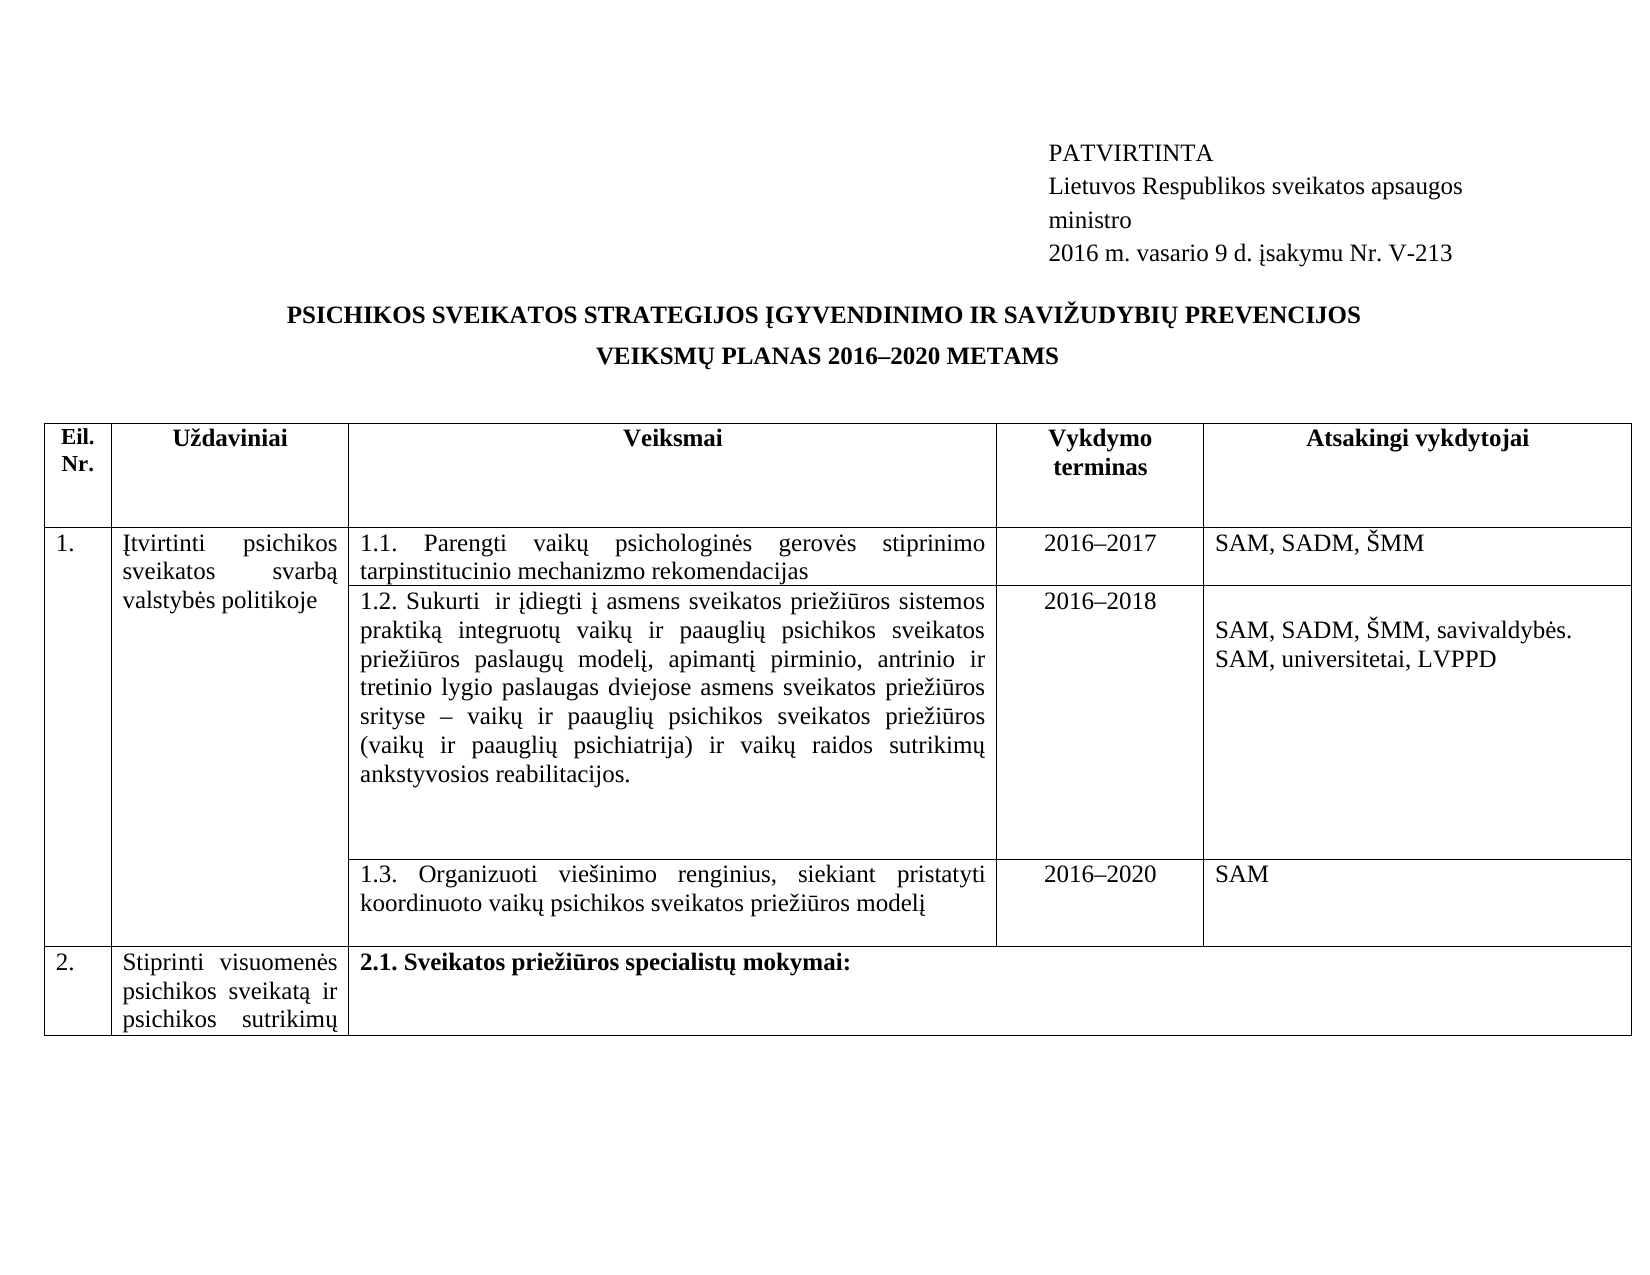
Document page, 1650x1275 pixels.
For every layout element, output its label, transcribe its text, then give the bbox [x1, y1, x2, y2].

table_header Uždaviniai [112, 424, 348, 527]
table_header Veiksmai [349, 424, 996, 527]
table_cell SAM, SADM, ŠMM [1204, 528, 1631, 585]
table_header Vykdymo terminas [997, 424, 1203, 527]
table_cell SAM [1204, 860, 1631, 946]
table_cell SAM, SADM, ŠMM, savivaldybės. SAM, universitetai, LVPPD [1204, 586, 1631, 858]
text PSICHIKOS SVEIKATOS STRATEGIJOS ĮGYVENDINIMO ir SAvižudybių PREVENCIJOS [119, 300, 1535, 329]
text 2016 m. vasario 9 d. įsakymu Nr. V-213 [1048, 238, 1535, 267]
table_cell Įtvirtinti psichikos sveikatos svarbą valstybės politikoje [112, 528, 348, 946]
table_header Eil. Nr. [45, 424, 111, 527]
text VEIKSMŲ PLANAS 2016–2020 metams [119, 341, 1535, 370]
table_cell 1.3. Organizuoti viešinimo renginius, siekiant pristatyti koordinuoto vaikų psichikos sveikatos priežiūros modelį [349, 860, 996, 946]
table_cell 1.2. Sukurti ir įdiegti į asmens sveikatos priežiūros sistemos praktiką integruotų vaikų ir paauglių psichikos sveikatos priežiūros paslaugų modelį, apimantį pirminio, antrinio ir tretinio lygio paslaugas dviejose asmens sveikatos priežiūros srityse – vaikų ir paauglių psichikos sveikatos priežiūros (vaikų ir paauglių psichiatrija) ir vaikų raidos sutrikimų ankstyvosios reabilitacijos. [349, 586, 996, 858]
table_header Atsakingi vykdytojai [1204, 424, 1631, 527]
table_cell 2016–2018 [997, 586, 1203, 858]
table_cell 2016–2020 [997, 860, 1203, 946]
table_cell 2. [45, 947, 111, 1034]
text PATVIRTINTA [912, 138, 1535, 167]
table_cell 2016–2017 [997, 528, 1203, 585]
table_cell Stiprinti visuomenės psichikos sveikatą ir psichikos sutrikimų [112, 947, 348, 1034]
table_cell 2.1. Sveikatos priežiūros specialistų mokymai: [349, 947, 1631, 1034]
table_cell 1.1. Parengti vaikų psichologinės gerovės stiprinimo tarpinstitucinio mechanizmo rekomendacijas [349, 528, 996, 585]
text Lietuvos Respublikos sveikatos apsaugos ministro [1048, 171, 1535, 233]
table_cell 1. [45, 528, 111, 946]
